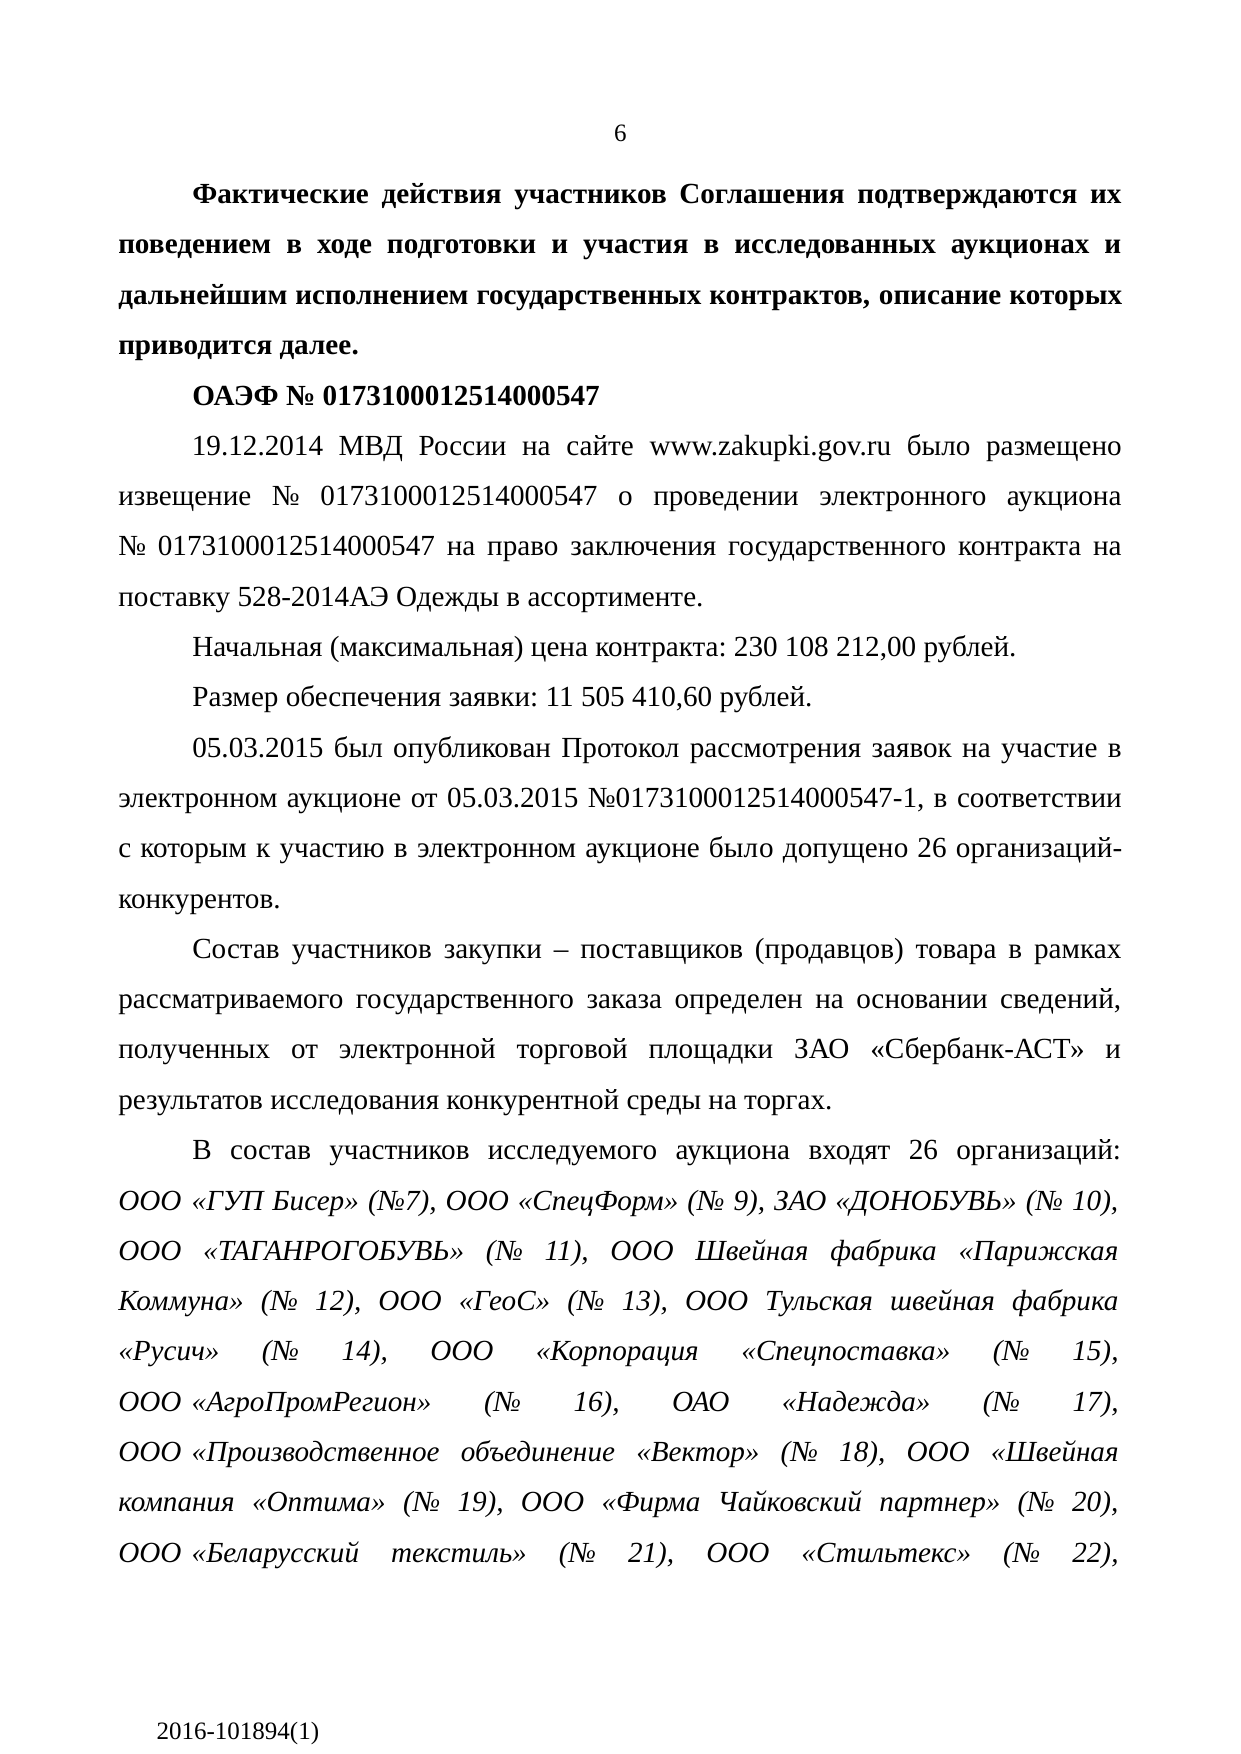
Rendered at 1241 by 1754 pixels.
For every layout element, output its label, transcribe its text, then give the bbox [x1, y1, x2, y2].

text В состав участников исследуемого аукциона входят 26 организаций: ООО «ГУП Бисер» (№7), ООО «СпецФорм» (№ 9), ЗАО «ДОНОБУВЬ» (№ 10), ООО «ТАГАНРОГОБУВЬ» (№ 11), ООО Швейная фабрика «Парижская Коммуна» (№ 12), ООО «ГеоС» (№ 13), ООО Тульская швейная фабрика «Русич» (№ 14), ООО «Корпорация «Спецпоставка» (№ 15), ООО «АгроПромРегион» (№ 16), ОАО «Надежда» (№ 17), ООО «Производственное объединение «Вектор» (№ 18), ООО «Швейная компания «Оптима» (№ 19), ООО «Фирма Чайковский партнер» (№ 20), ООО «Беларусский текстиль» (№ 21), ООО «Стильтекс» (№ 22), [118, 1132, 1122, 1568]
text Состав участников закупки – поставщиков (продавцов) товара в рамках рассматриваемого государственного заказа определен на основании сведений, полученных от электронной торговой площадки ЗАО «Сбербанк-АСТ» и результатов исследования конкурентной среды на торгах. [118, 931, 1122, 1116]
text Фактические действия участников Соглашения подтверждаются их поведением в ходе подготовки и участия в исследованных аукционах и дальнейшим исполнением государственных контрактов, описание которых приводится далее. [118, 176, 1122, 361]
text ОАЭФ № 0173100012514000547 [118, 378, 1122, 411]
text Размер обеспечения заявки: 11 505 410,60 рублей. [118, 679, 1122, 713]
text 19.12.2014 МВД России на сайте www.zakupki.gov.ru было размещено извещение № 0173100012514000547 о проведении электронного аукциона № 0173100012514000547 на право заключения государственного контракта на поставку 528-2014АЭ Одежды в ассортименте. [118, 428, 1122, 612]
text Начальная (максимальная) цена контракта: 230 108 212,00 рублей. [118, 629, 1122, 663]
text 05.03.2015 был опубликован Протокол рассмотрения заявок на участие в электронном аукционе от 05.03.2015 №0173100012514000547-1, в соответствии с которым к участию в электронном аукционе было допущено 26 организаций-конкурентов. [118, 730, 1122, 914]
